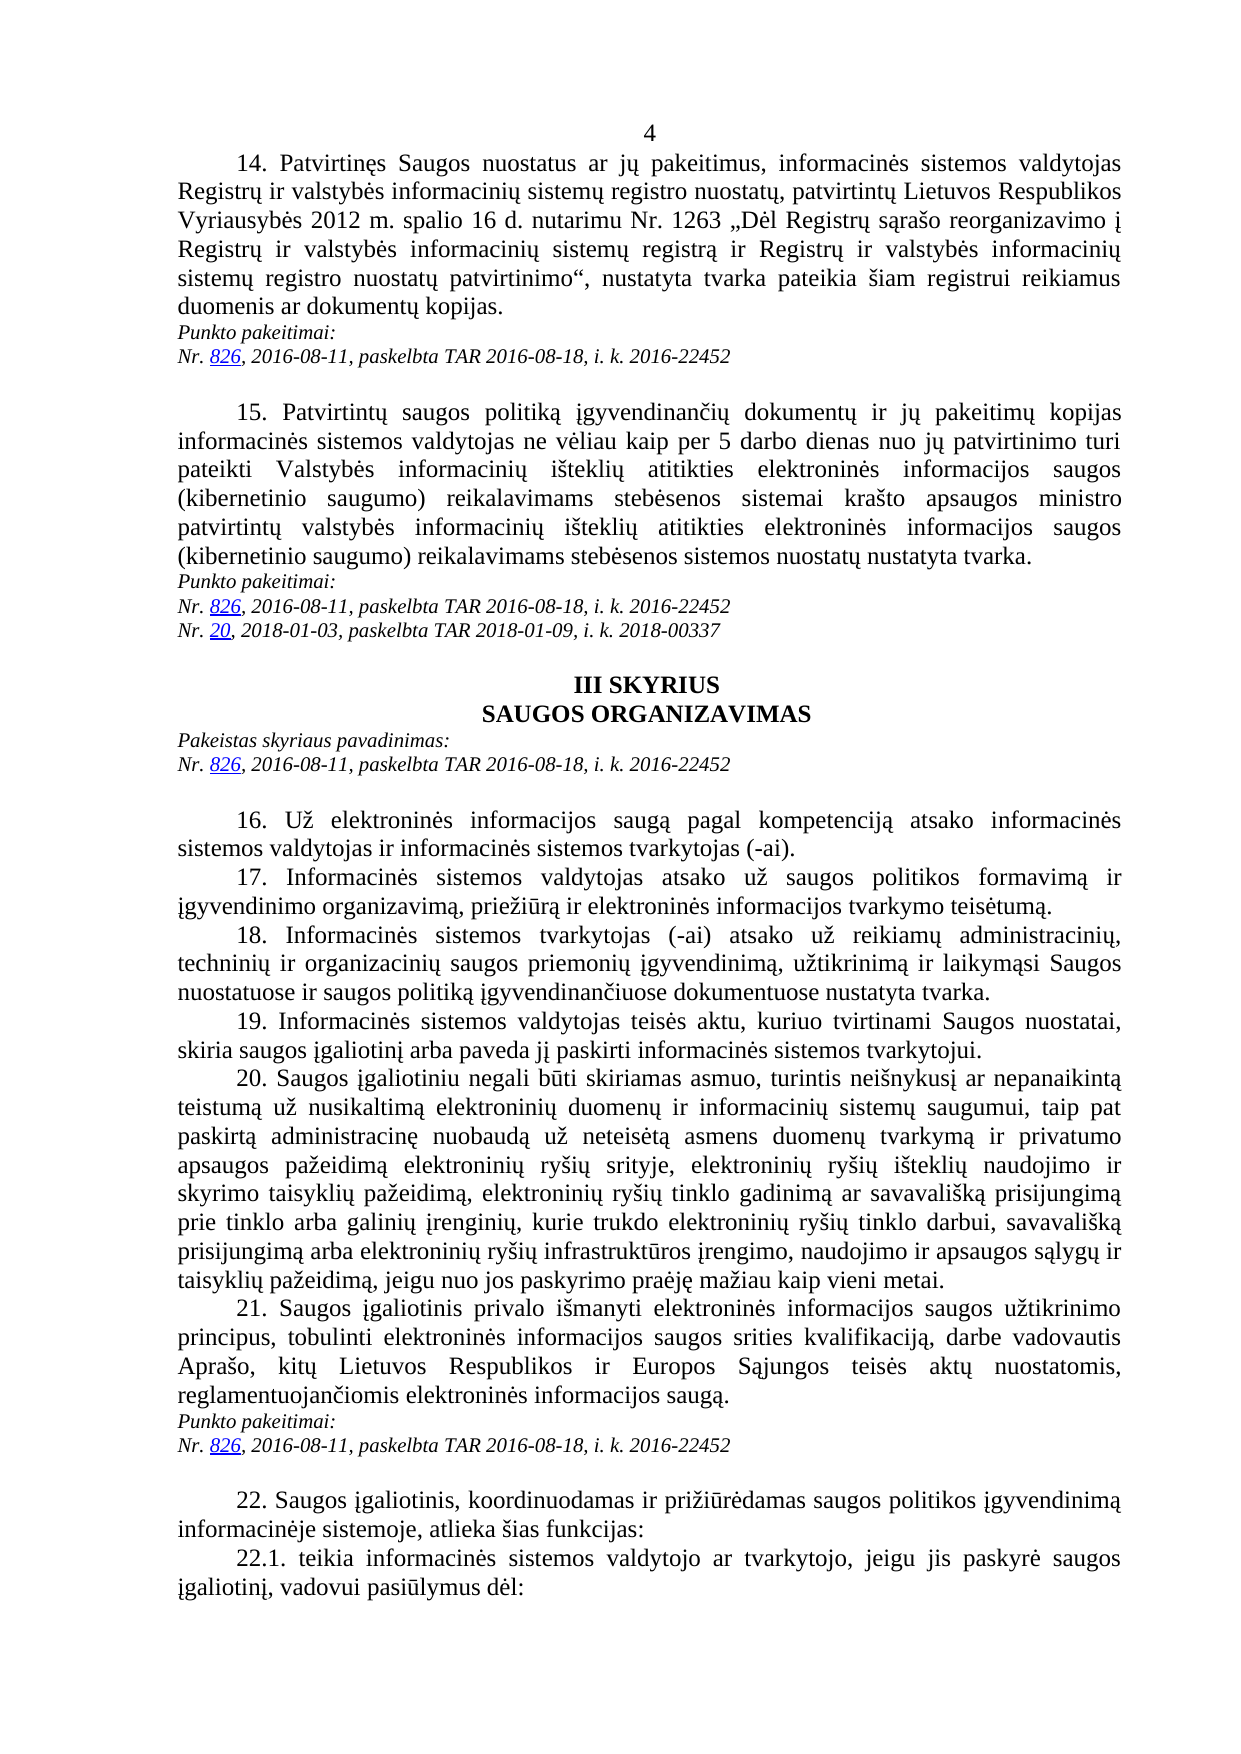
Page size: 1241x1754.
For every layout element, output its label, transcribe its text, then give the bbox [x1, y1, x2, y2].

text 14. Patvirtinęs Saugos nuostatus ar jų pakeitimus, informacinės sistemos valdytojas Registrų ir valstybės informacinių sistemų registro nuostatų, patvirtintų Lietuvos Respublikos Vyriausybės 2012 m. spalio 16 d. nutarimu Nr. 1263 „Dėl Registrų sąrašo reorganizavimo į Registrų ir valstybės informacinių sistemų registrą ir Registrų ir valstybės informacinių sistemų registro nuostatų patvirtinimo“, nustatyta tvarka pateikia šiam registrui reikiamus duomenis ar dokumentų kopijas. [177, 148, 1122, 320]
text 22.1. teikia informacinės sistemos valdytojo ar tvarkytojo, jeigu jis paskyrė saugos įgaliotinį, vadovui pasiūlymus dėl: [177, 1543, 1122, 1600]
text Nr. 826, 2016-08-11, paskelbta TAR 2016-08-18, i. k. 2016-22452 [177, 593, 1122, 618]
text Nr. 826, 2016-08-11, paskelbta TAR 2016-08-18, i. k. 2016-22452 [177, 1433, 1122, 1457]
text Punkto pakeitimai: [177, 320, 1122, 344]
subtitle III SKYRIUS SAUGOS ORGANIZAVIMAS [177, 670, 1122, 728]
text Nr. 20, 2018-01-03, paskelbta TAR 2018-01-09, i. k. 2018-00337 [177, 618, 1122, 642]
text 15. Patvirtintų saugos politiką įgyvendinančių dokumentų ir jų pakeitimų kopijas informacinės sistemos valdytojas ne vėliau kaip per 5 darbo dienas nuo jų patvirtinimo turi pateikti Valstybės informacinių išteklių atitikties elektroninės informacijos saugos (kibernetinio saugumo) reikalavimams stebėsenos sistemai krašto apsaugos ministro patvirtintų valstybės informacinių išteklių atitikties elektroninės informacijos saugos (kibernetinio saugumo) reikalavimams stebėsenos sistemos nuostatų nustatyta tvarka. [177, 397, 1122, 569]
text Pakeistas skyriaus pavadinimas: [177, 728, 1122, 752]
text 20. Saugos įgaliotiniu negali būti skiriamas asmuo, turintis neišnykusį ar nepanaikintą teistumą už nusikaltimą elektroninių duomenų ir informacinių sistemų saugumui, taip pat paskirtą administracinę nuobaudą už neteisėtą asmens duomenų tvarkymą ir privatumo apsaugos pažeidimą elektroninių ryšių srityje, elektroninių ryšių išteklių naudojimo ir skyrimo taisyklių pažeidimą, elektroninių ryšių tinklo gadinimą ar savavališką prisijungimą prie tinklo arba galinių įrenginių, kurie trukdo elektroninių ryšių tinklo darbui, savavališką prisijungimą arba elektroninių ryšių infrastruktūros įrengimo, naudojimo ir apsaugos sąlygų ir taisyklių pažeidimą, jeigu nuo jos paskyrimo praėję mažiau kaip vieni metai. [177, 1063, 1122, 1293]
text Punkto pakeitimai: [177, 569, 1122, 593]
text Punkto pakeitimai: [177, 1408, 1122, 1433]
text 16. Už elektroninės informacijos saugą pagal kompetenciją atsako informacinės sistemos valdytojas ir informacinės sistemos tvarkytojas (-ai). [177, 805, 1122, 862]
text 22. Saugos įgaliotinis, koordinuodamas ir prižiūrėdamas saugos politikos įgyvendinimą informacinėje sistemoje, atlieka šias funkcijas: [177, 1485, 1122, 1543]
text 18. Informacinės sistemos tvarkytojas (-ai) atsako už reikiamų administracinių, techninių ir organizacinių saugos priemonių įgyvendinimą, užtikrinimą ir laikymąsi Saugos nuostatuose ir saugos politiką įgyvendinančiuose dokumentuose nustatyta tvarka. [177, 920, 1122, 1006]
text Nr. 826, 2016-08-11, paskelbta TAR 2016-08-18, i. k. 2016-22452 [177, 752, 1122, 776]
text 19. Informacinės sistemos valdytojas teisės aktu, kuriuo tvirtinami Saugos nuostatai, skiria saugos įgaliotinį arba paveda jį paskirti informacinės sistemos tvarkytojui. [177, 1006, 1122, 1063]
text Nr. 826, 2016-08-11, paskelbta TAR 2016-08-18, i. k. 2016-22452 [177, 344, 1122, 368]
text 21. Saugos įgaliotinis privalo išmanyti elektroninės informacijos saugos užtikrinimo principus, tobulinti elektroninės informacijos saugos srities kvalifikaciją, darbe vadovautis Aprašo, kitų Lietuvos Respublikos ir Europos Sąjungos teisės aktų nuostatomis, reglamentuojančiomis elektroninės informacijos saugą. [177, 1293, 1122, 1408]
text 17. Informacinės sistemos valdytojas atsako už saugos politikos formavimą ir įgyvendinimo organizavimą, priežiūrą ir elektroninės informacijos tvarkymo teisėtumą. [177, 862, 1122, 920]
